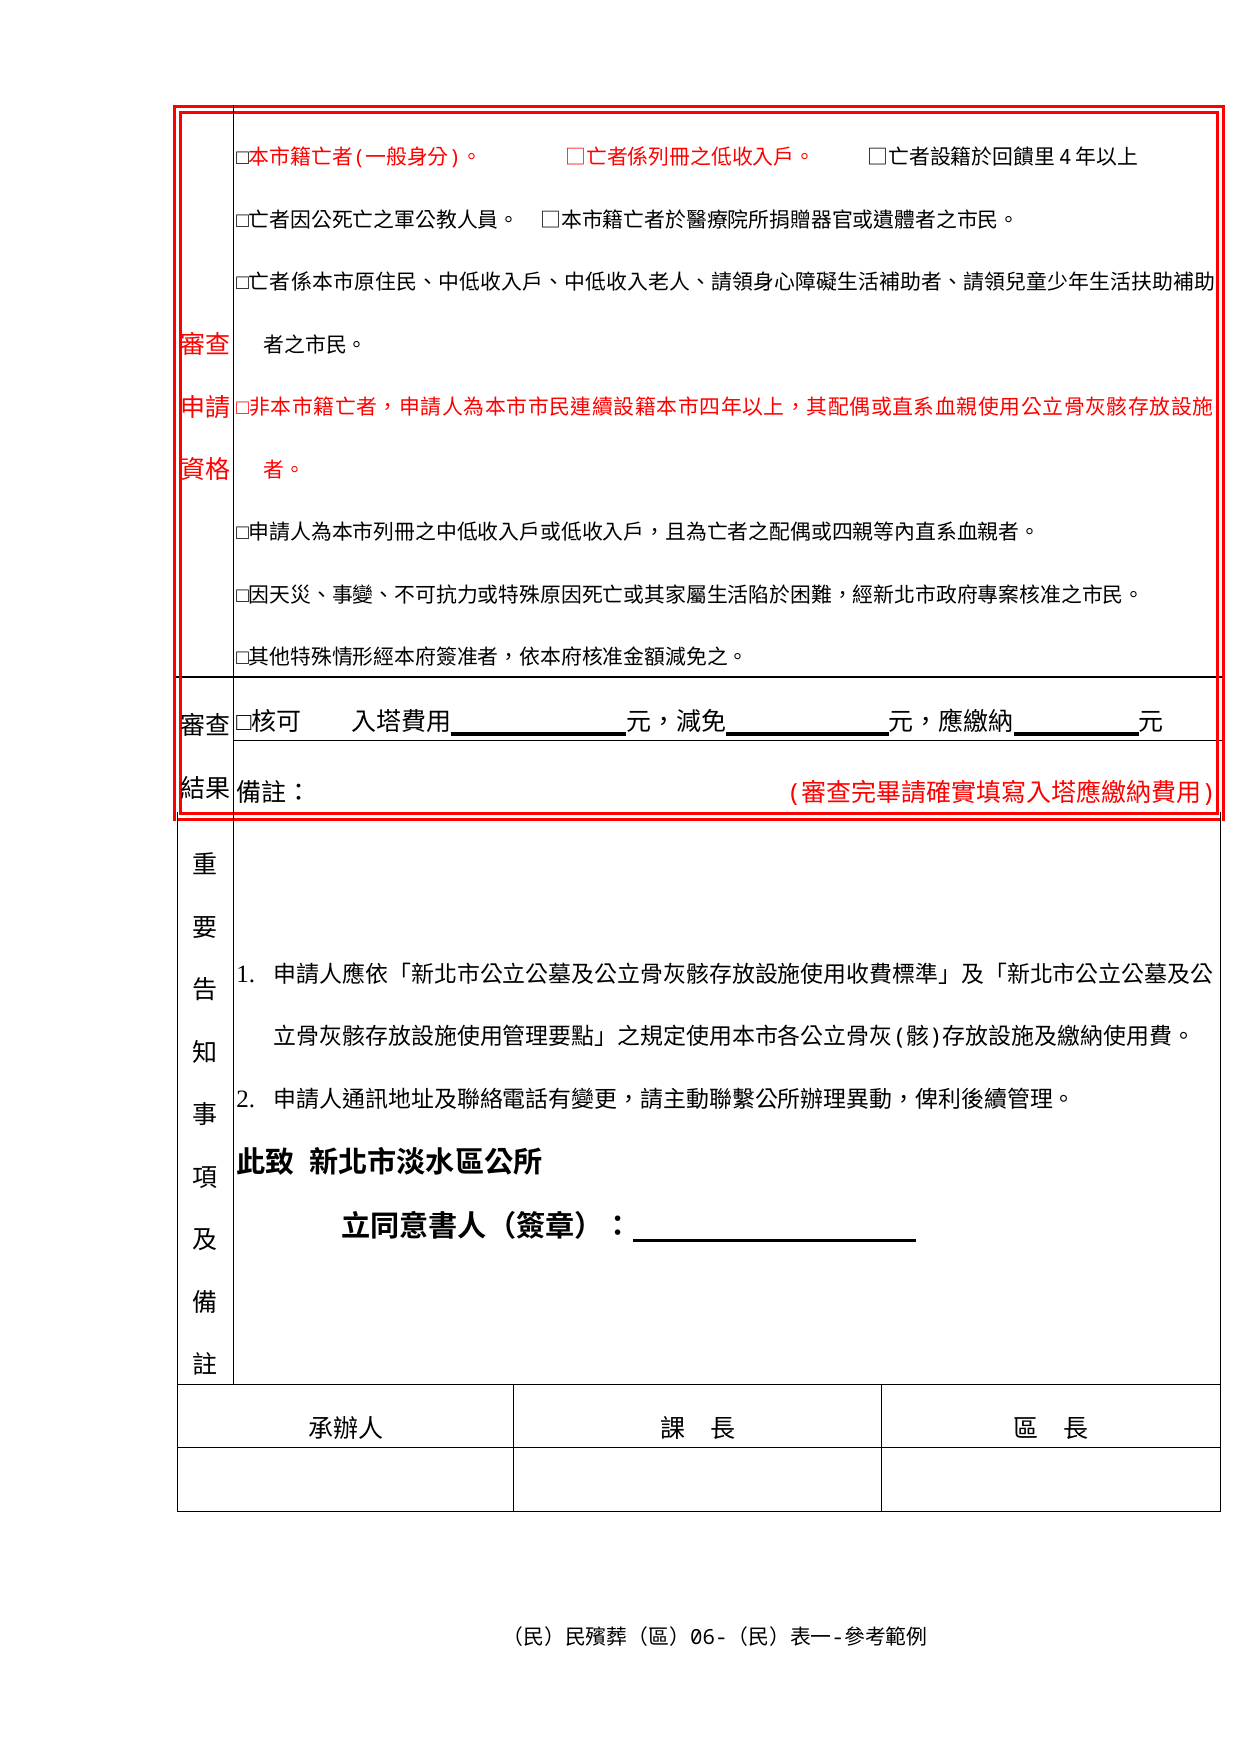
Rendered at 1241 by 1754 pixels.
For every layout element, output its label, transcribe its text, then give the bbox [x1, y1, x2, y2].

table_cell [234, 812, 1220, 818]
table_cell 備註： (審查完畢請確實填寫入塔應繳納費用) [234, 741, 1216, 812]
table_cell 申請人應依「新北市公立公墓及公立骨灰骸存放設施使用收費標準」及「新北市公立公墓及公立骨灰骸存放設施使用管理要點」之規定使用本市各公立骨灰(骸)存放設施及繳納使用費。 申請人通訊地址及聯絡電話有變更，請主動聯繫公所辦理異動，俾利後續管理。 此致 新北市淡水區公所 立同意書人（簽章）： [234, 821, 1220, 1384]
table_cell 重要告知事項及備註 [178, 821, 233, 1384]
table_cell 承辦人 [178, 1385, 513, 1447]
table_cell 區 長 [882, 1385, 1220, 1447]
table_cell □核可 入塔費用 元，減免 元，應繳納 元 [234, 678, 1216, 740]
table_cell [178, 1448, 513, 1511]
table_cell [178, 813, 233, 818]
table_cell [882, 1448, 1220, 1511]
table_cell □本市籍亡者(一般身分)。 □亡者係列冊之低收入戶。 □亡者設籍於回饋里4年以上 □亡者因公死亡之軍公教人員。 □本市籍亡者於醫療院所捐贈器官或遺體者之市民。 □亡者係本市原住民、中低收入戶、中低收入老人、請領身心障礙生活補助者、請領兒童少年生活扶助補助者之市民。 □非本市籍亡者，申請人為本市市民連續設籍本市四年以上，其配偶或直系血親使用公立骨灰骸存放設施者。 □申請人為本市列冊之中低收入戶或低收入戶，且為亡者之配偶或四親等內直系血親者。 □因天災、事變、不可抗力或特殊原因死亡或其家屬生活陷於困難，經新北市政府專案核准之市民。 □其他特殊情形經本府簽准者，依本府核准金額減免之。 [234, 108, 1220, 676]
table_cell 課 長 [514, 1385, 881, 1447]
table_cell [514, 1448, 881, 1511]
table_cell 審查申請資格 [177, 108, 233, 676]
table_cell 審查結果 [182, 678, 233, 812]
